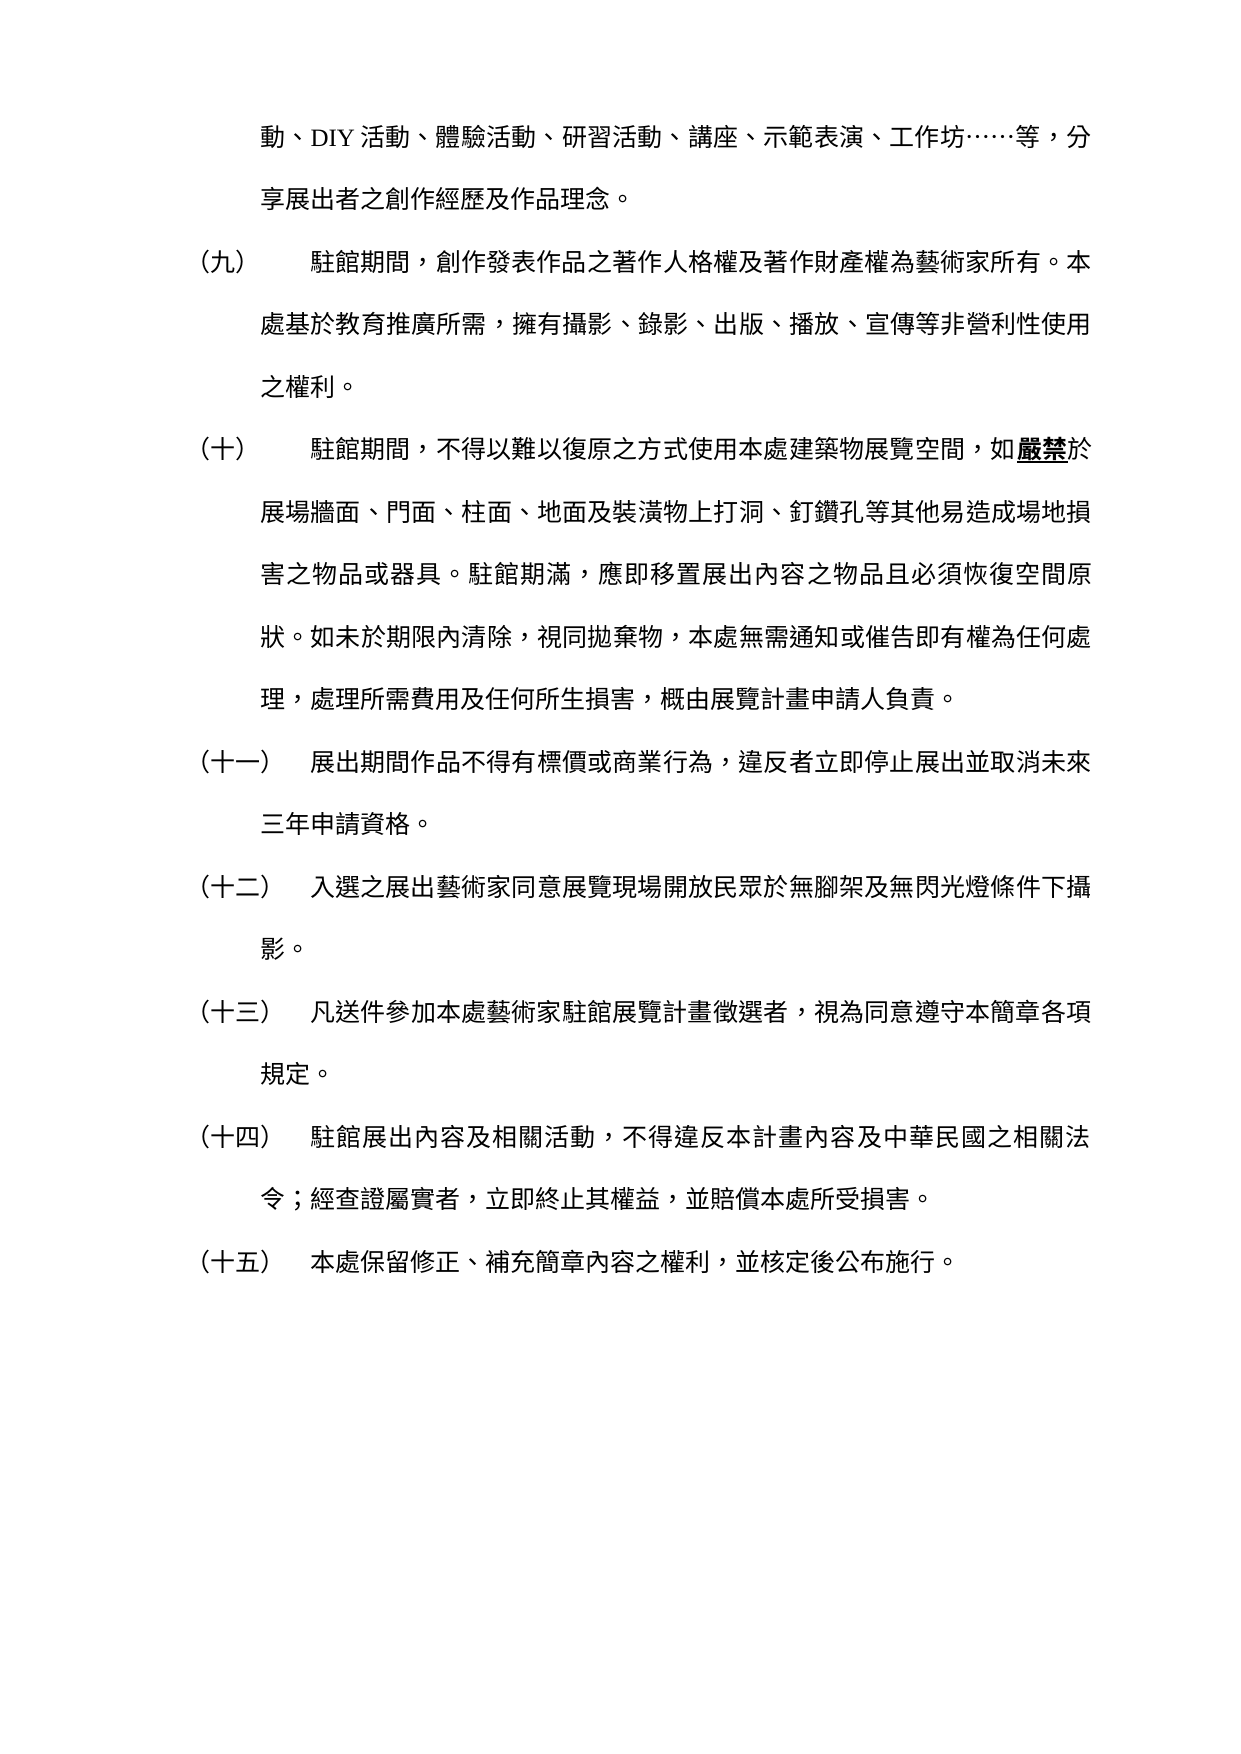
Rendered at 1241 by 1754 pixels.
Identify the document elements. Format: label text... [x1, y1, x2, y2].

list 入選之展出藝術家同意展覽現場開放民眾於無腳架及無閃光燈條件下攝影。 [185, 844, 1092, 969]
list 本處保留修正、補充簡章內容之權利，並核定後公布施行。 [185, 1219, 1092, 1281]
list 展出期間作品不得有標價或商業行為，違反者立即停止展出並取消未來三年申請資格。 [185, 719, 1092, 844]
list 駐館展出內容及相關活動，不得違反本計畫內容及中華民國之相關法令；經查證屬實者，立即終止其權益，並賠償本處所受損害。 [185, 1094, 1092, 1219]
list 駐館期間，不得以難以復原之方式使用本處建築物展覽空間，如嚴禁於展場牆面、門面、柱面、地面及裝潢物上打洞、釘鑽孔等其他易造成場地損害之物品或器具。駐館期滿，應即移置展出內容之物品且必須恢復空間原狀。如未於期限內清除，視同拋棄物，本處無需通知或催告即有權為任何處理，處理所需費用及任何所生損害，概由展覽計畫申請人負責。 [185, 406, 1092, 719]
list 凡送件參加本處藝術家駐館展覽計畫徵選者，視為同意遵守本簡章各項規定。 [185, 969, 1092, 1094]
list 動、DIY活動、體驗活動、研習活動、講座、示範表演、工作坊……等，分享展出者之創作經歷及作品理念。 [185, 94, 1092, 219]
list 駐館期間，創作發表作品之著作人格權及著作財產權為藝術家所有。本處基於教育推廣所需，擁有攝影、錄影、出版、播放、宣傳等非營利性使用之權利。 [185, 219, 1092, 406]
